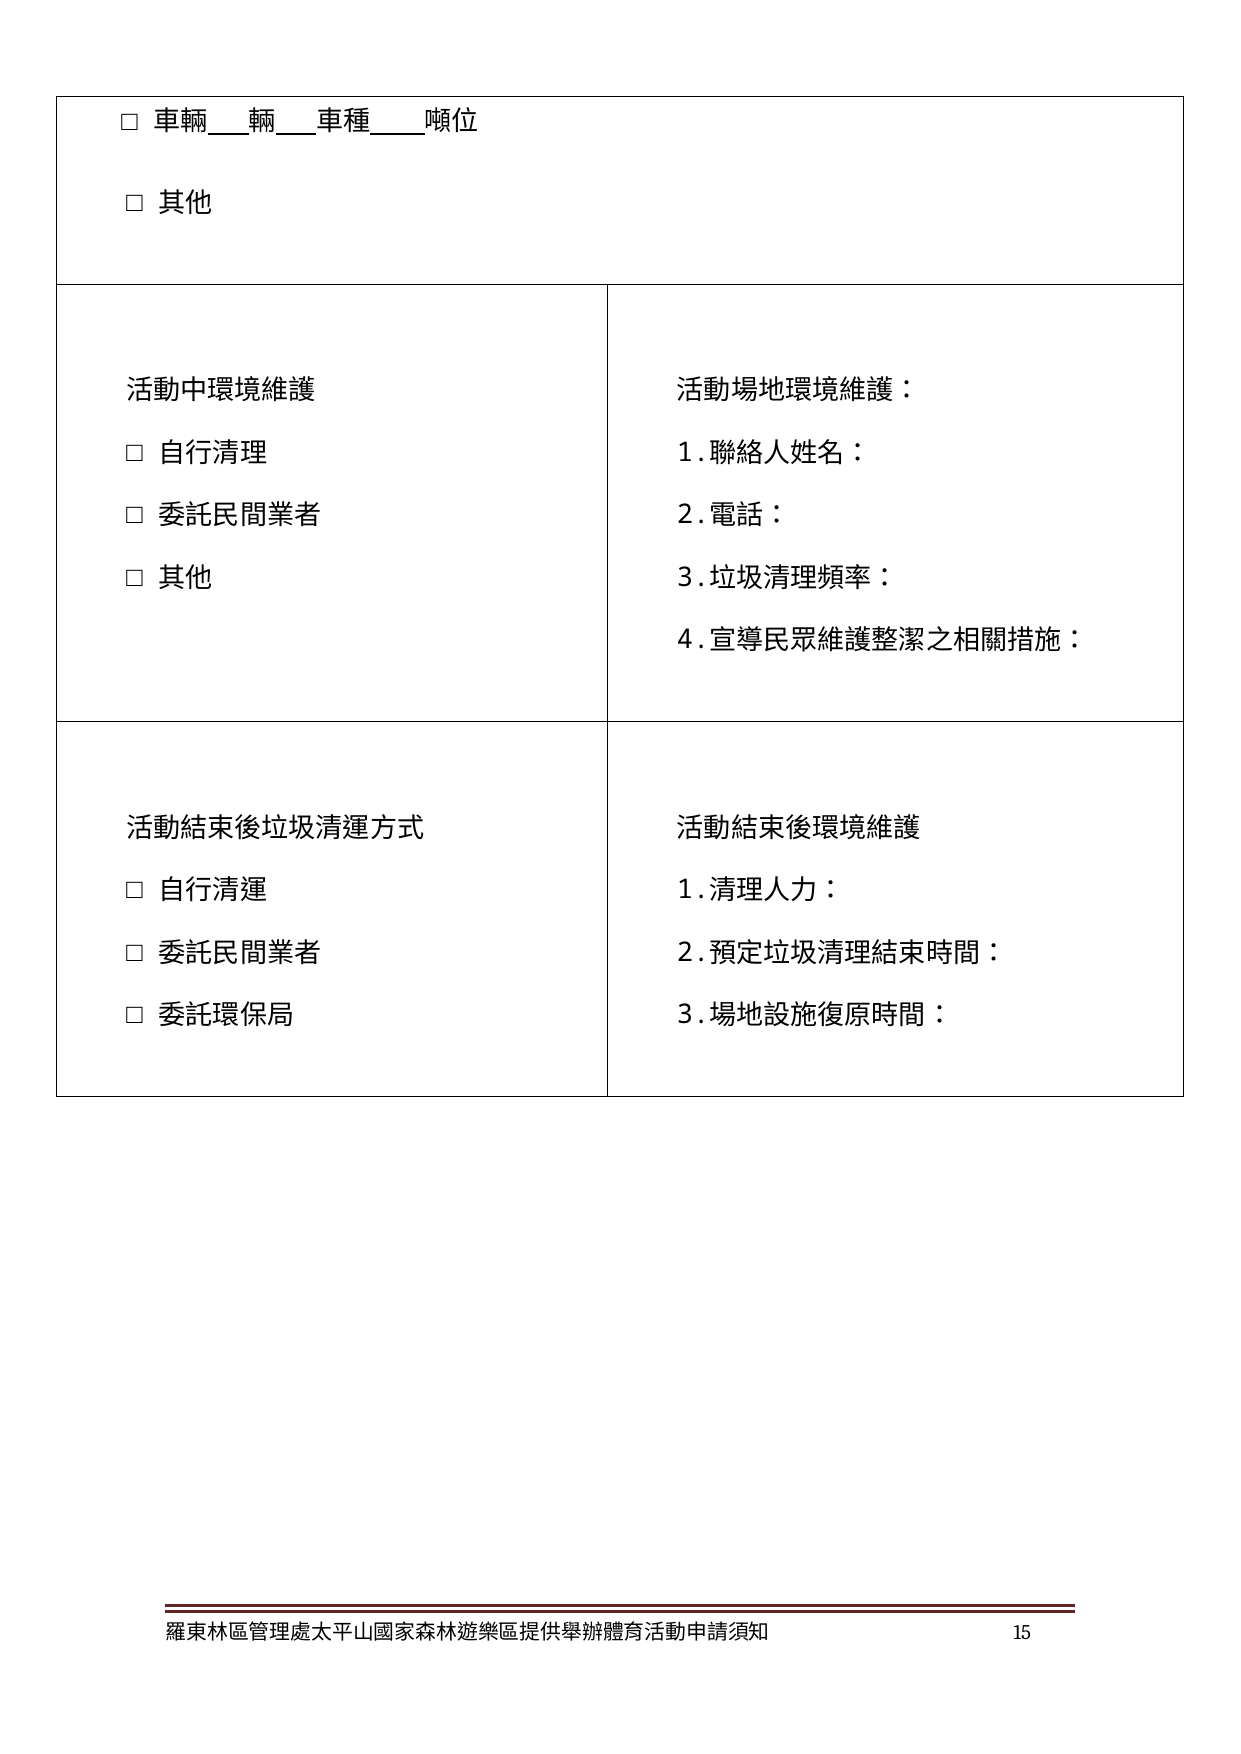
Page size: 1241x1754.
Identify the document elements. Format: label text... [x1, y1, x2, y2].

table_cell □ 車輛 輛 車種 噸位 □ 其他 [57, 97, 1183, 284]
table_cell □ 委託民間業者 [57, 471, 607, 534]
table_cell 4.宣導民眾維護整潔之相關措施： [608, 596, 1183, 721]
table_cell □ 其他 [57, 534, 607, 596]
table_cell 活動結束後環境維護 [608, 722, 1183, 846]
table_cell □ 自行清理 [57, 409, 607, 471]
table_cell 活動場地環境維護： [608, 285, 1183, 409]
table_cell 1.聯絡人姓名： [608, 409, 1183, 471]
table_cell 活動中環境維護 [57, 285, 607, 409]
table_cell □ 委託民間業者 [57, 909, 607, 971]
table_cell 3.垃圾清理頻率： [608, 534, 1183, 596]
table_cell 2.電話： [608, 471, 1183, 534]
table_cell 3.場地設施復原時間： [608, 971, 1183, 1096]
table_cell □ 委託環保局 [57, 971, 607, 1096]
table_cell □ 自行清運 [57, 846, 607, 909]
table_cell 2.預定垃圾清理結束時間： [608, 909, 1183, 971]
table_cell [57, 596, 607, 721]
table_cell 1.清理人力： [608, 846, 1183, 909]
table_cell 活動結束後垃圾清運方式 [57, 722, 607, 846]
